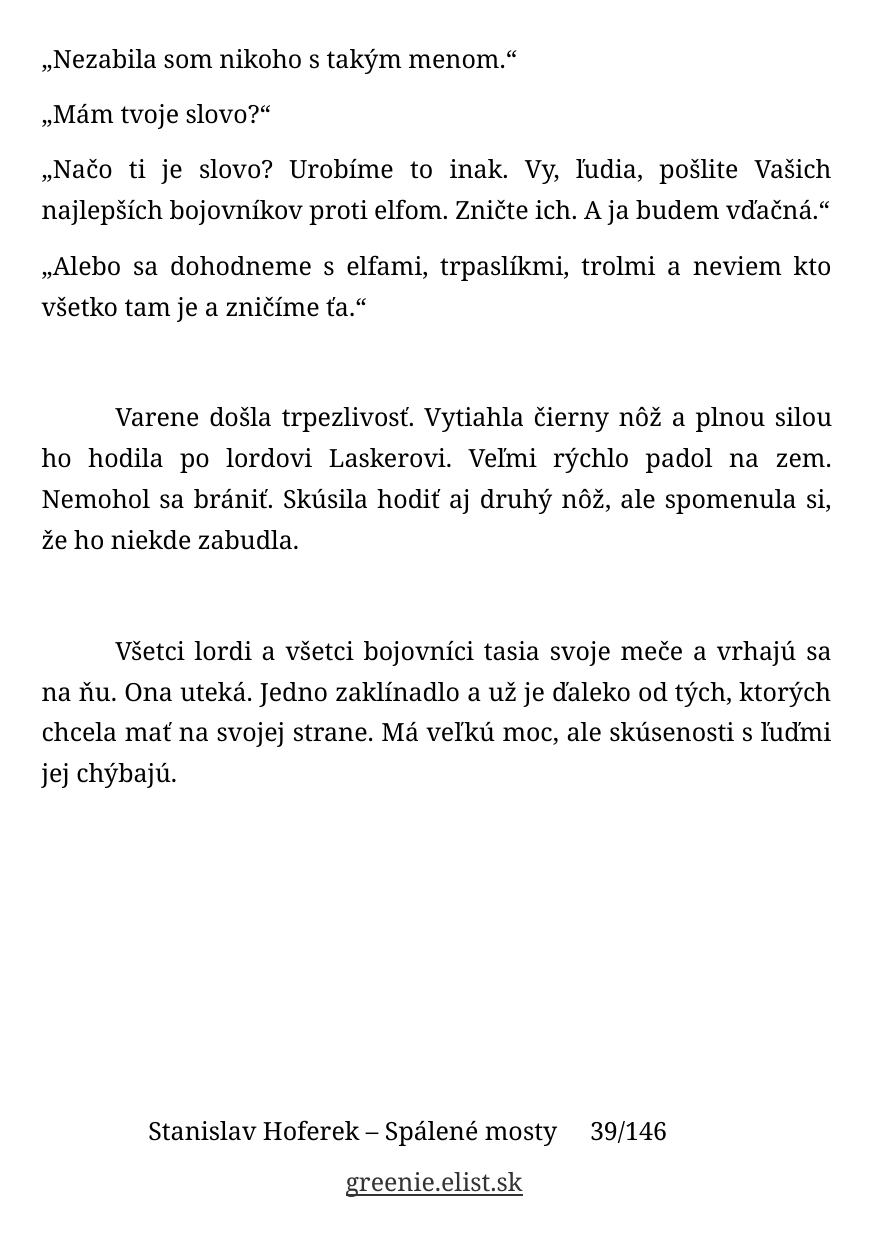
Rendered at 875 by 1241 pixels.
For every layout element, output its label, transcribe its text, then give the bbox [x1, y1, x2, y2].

text „Mám tvoje slovo?“ [41, 97, 833, 131]
text „Nezabila som nikoho s takým menom.“ [41, 41, 833, 75]
text „Alebo sa dohodneme s elfami, trpaslíkmi, trolmi a neviem kto všetko tam je a zničíme ťa.“ [41, 248, 833, 323]
text Varene došla trpezlivosť. Vytiahla čierny nôž a plnou silou ho hodila po lordovi Laskerovi. Veľmi rýchlo padol na zem. Nemohol sa brániť. Skúsila hodiť aj druhý nôž, ale spomenula si, že ho niekde zabudla. [41, 400, 833, 557]
text „Načo ti je slovo? Urobíme to inak. Vy, ľudia, pošlite Vašich najlepších bojovníkov proti elfom. Zničte ich. A ja budem vďačná.“ [41, 152, 833, 227]
text Všetci lordi a všetci bojovníci tasia svoje meče a vrhajú sa na ňu. Ona uteká. Jedno zaklínadlo a už je ďaleko od tých, ktorých chcela mať na svojej strane. Má veľkú moc, ale skúsenosti s ľuďmi jej chýbajú. [41, 633, 833, 790]
